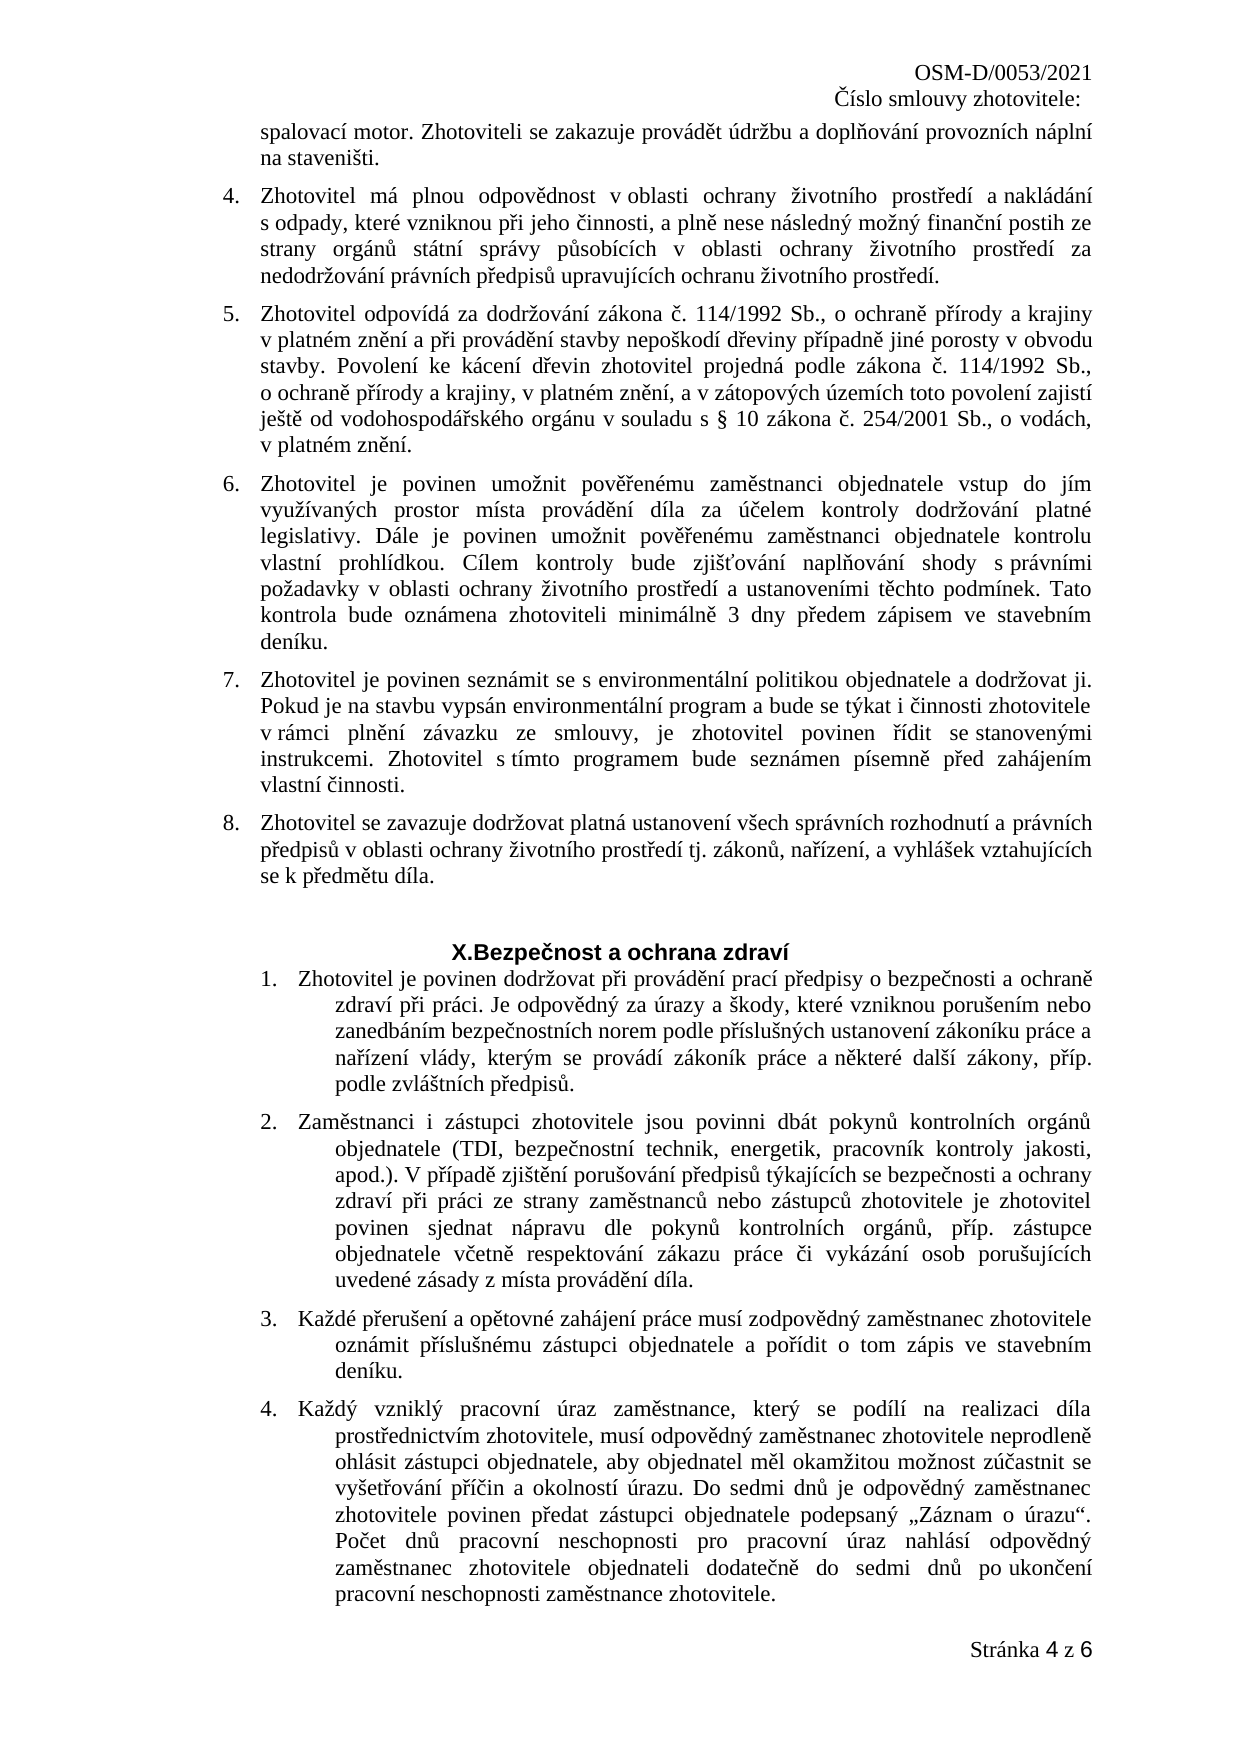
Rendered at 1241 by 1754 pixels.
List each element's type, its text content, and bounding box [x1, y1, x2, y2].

list spalovací motor. Zhotoviteli se zakazuje provádět údržbu a doplňování provozních náplní na staveništi. [223, 118, 1092, 171]
list Zhotovitel je povinen umožnit pověřenému zaměstnanci objednatele vstup do jím využívaných prostor místa provádění díla za účelem kontroly dodržování platné legislativy. Dále je povinen umožnit pověřenému zaměstnanci objednatele kontrolu vlastní prohlídkou. Cílem kontroly bude zjišťování naplňování shody s právními požadavky v oblasti ochrany životního prostředí a ustanoveními těchto podmínek. Tato kontrola bude oznámena zhotoviteli minimálně 3 dny předem zápisem ve stavebním deníku. [223, 470, 1092, 654]
list Zhotovitel má plnou odpovědnost v oblasti ochrany životního prostředí a nakládání s odpady, které vzniknou při jeho činnosti, a plně nese následný možný finanční postih ze strany orgánů státní správy působících v oblasti ochrany životního prostředí za nedodržování právních předpisů upravujících ochranu životního prostředí. [223, 183, 1092, 288]
list Každý vzniklý pracovní úraz zaměstnance, který se podílí na realizaci díla prostřednictvím zhotovitele, musí odpovědný zaměstnanec zhotovitele neprodleně ohlásit zástupci objednatele, aby objednatel měl okamžitou možnost zúčastnit se vyšetřování příčin a okolností úrazu. Do sedmi dnů je odpovědný zaměstnanec zhotovitele povinen předat zástupci objednatele podepsaný „Záznam o úrazu“. Počet dnů pracovní neschopnosti pro pracovní úraz nahlásí odpovědný zaměstnanec zhotovitele objednateli dodatečně do sedmi dnů po ukončení pracovní neschopnosti zaměstnance zhotovitele. [260, 1395, 1092, 1606]
list Každé přerušení a opětovné zahájení práce musí zodpovědný zaměstnanec zhotovitele oznámit příslušnému zástupci objednatele a pořídit o tom zápis ve stavebním deníku. [260, 1304, 1092, 1384]
list Zhotovitel je povinen seznámit se s environmentální politikou objednatele a dodržovat ji. Pokud je na stavbu vypsán environmentální program a bude se týkat i činnosti zhotovitele v rámci plnění závazku ze smlouvy, je zhotovitel povinen řídit se stanovenými instrukcemi. Zhotovitel s tímto programem bude seznámen písemně před zahájením vlastní činnosti. [223, 666, 1092, 798]
list Zhotovitel se zavazuje dodržovat platná ustanovení všech správních rozhodnutí a právních předpisů v oblasti ochrany životního prostředí tj. zákonů, nařízení, a vyhlášek vztahujících se k předmětu díla. [223, 809, 1092, 888]
subtitle Bezpečnost a ochrana zdraví [148, 938, 1092, 965]
list Zhotovitel odpovídá za dodržování zákona č. 114/1992 Sb., o ochraně přírody a krajiny v platném znění a při provádění stavby nepoškodí dřeviny případně jiné porosty v obvodu stavby. Povolení ke kácení dřevin zhotovitel projedná podle zákona č. 114/1992 Sb., o ochraně přírody a krajiny, v platném znění, a v zátopových územích toto povolení zajistí ještě od vodohospodářského orgánu v souladu s § 10 zákona č. 254/2001 Sb., o vodách, v platném znění. [223, 300, 1092, 458]
list Zhotovitel je povinen dodržovat při provádění prací předpisy o bezpečnosti a ochraně zdraví při práci. Je odpovědný za úrazy a škody, které vzniknou porušením nebo zanedbáním bezpečnostních norem podle příslušných ustanovení zákoníku práce a nařízení vlády, kterým se provádí zákoník práce a některé další zákony, příp. podle zvláštních předpisů. [260, 965, 1092, 1097]
list Zaměstnanci i zástupci zhotovitele jsou povinni dbát pokynů kontrolních orgánů objednatele (TDI, bezpečnostní technik, energetik, pracovník kontroly jakosti, apod.). V případě zjištění porušování předpisů týkajících se bezpečnosti a ochrany zdraví při práci ze strany zaměstnanců nebo zástupců zhotovitele je zhotovitel povinen sjednat nápravu dle pokynů kontrolních orgánů, příp. zástupce objednatele včetně respektování zákazu práce či vykázání osob porušujících uvedené zásady z místa provádění díla. [260, 1108, 1092, 1293]
